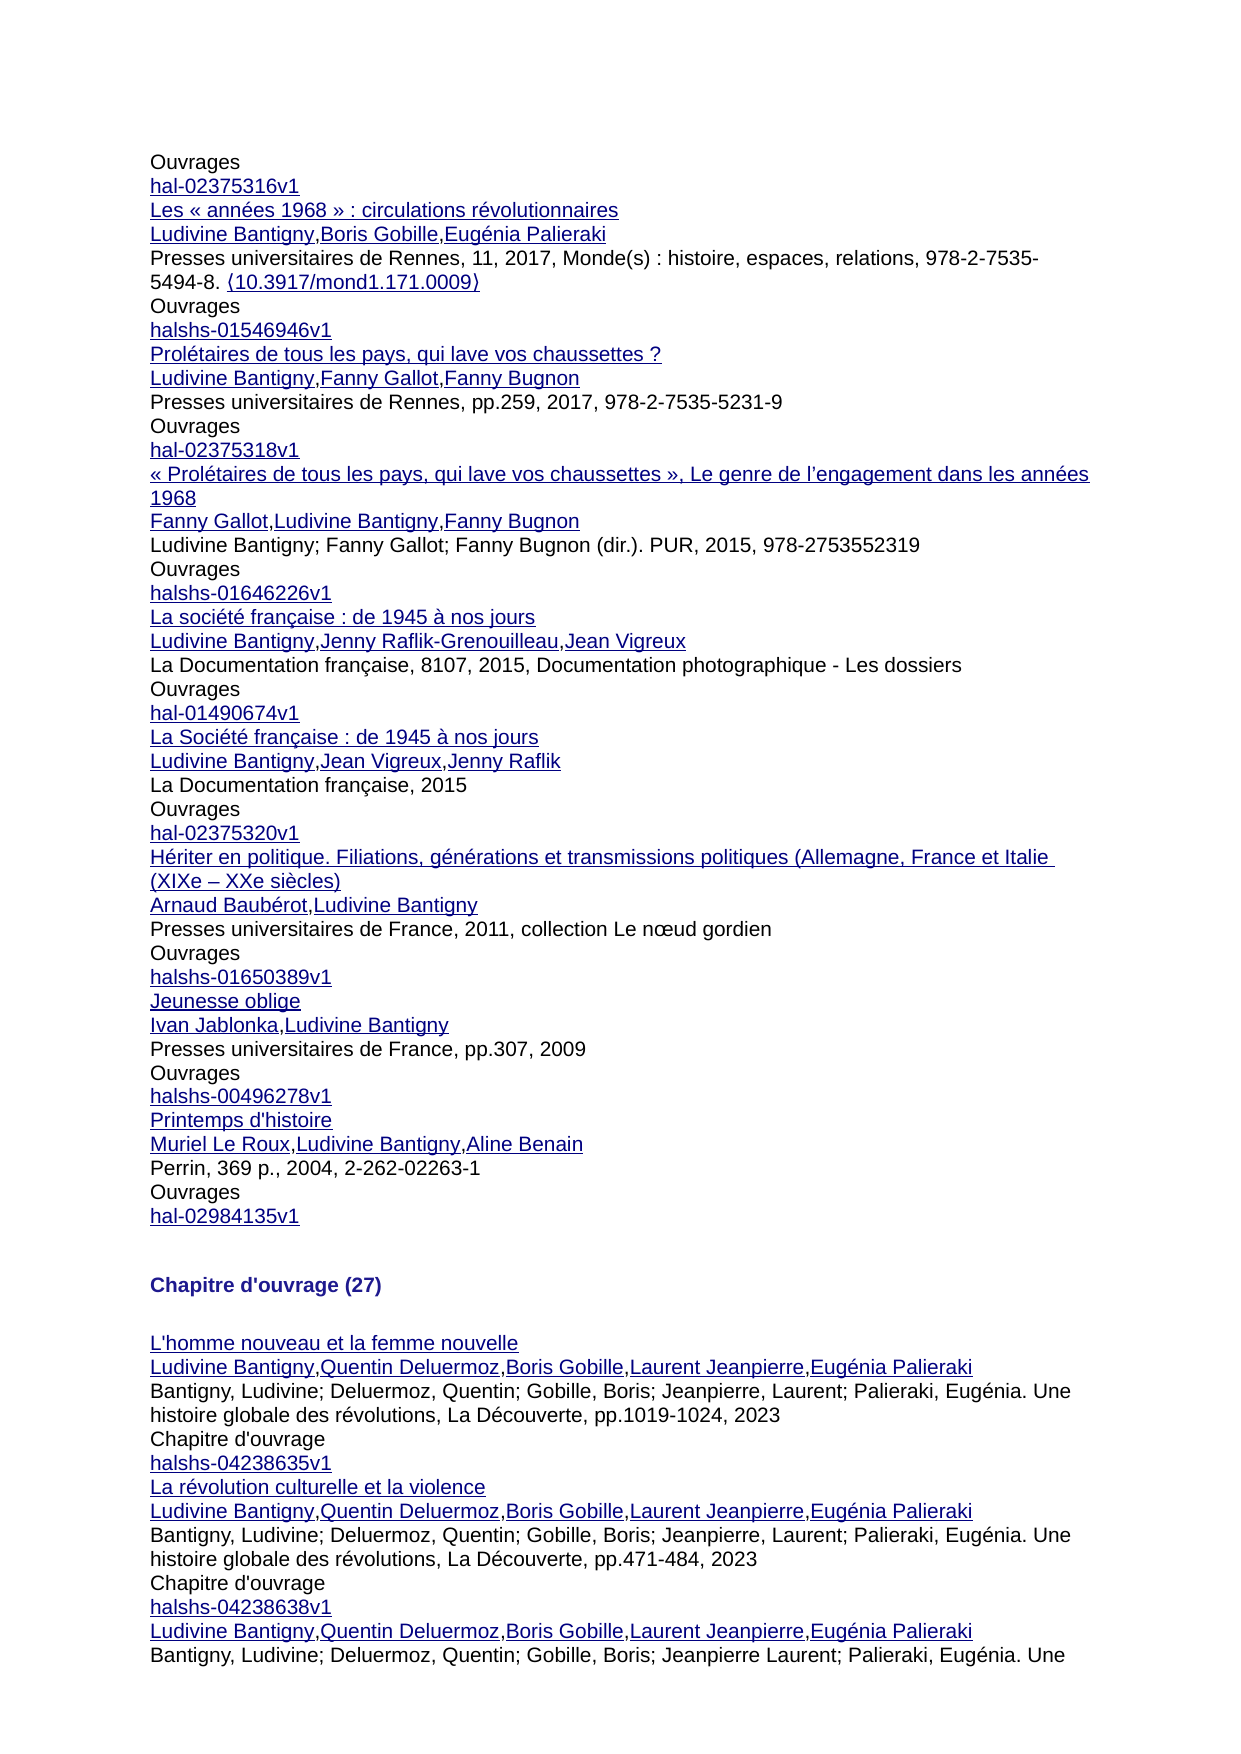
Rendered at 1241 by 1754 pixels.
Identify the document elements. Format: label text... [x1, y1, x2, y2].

table_cell La Société française : de 1945 à nos jours Ludivine Bantigny,Jean Vigreux,Jenny Raflik La Documentation française, 2015 Ouvrages hal-02375320v1 [150, 725, 1090, 845]
table_cell La circulation internationale des idées et pratiques maoïstes Ludivine Bantigny,Quentin Deluermoz,Boris Gobille,Laurent Jeanpierre,Eugénia Palieraki Bantigny, Ludivine; Deluermoz, Quentin; Gobille, Boris; Jeanpierre Laurent; Palieraki, Eugénia. Une histoire globale des révolutions, La Découverte, pp.485-489, 2023 Chapitre d'ouvrage halshs-04238633v1 [150, 1619, 1090, 1667]
table_cell La révolution culturelle et la violence Ludivine Bantigny,Quentin Deluermoz,Boris Gobille,Laurent Jeanpierre,Eugénia Palieraki Bantigny, Ludivine; Deluermoz, Quentin; Gobille, Boris; Jeanpierre, Laurent; Palieraki, Eugénia. Une histoire globale des révolutions, La Découverte, pp.471-484, 2023 Chapitre d'ouvrage halshs-04238638v1 [150, 1475, 1090, 1619]
table_cell Prolétaires de tous les pays, qui lave vos chaussettes ? Ludivine Bantigny,Fanny Gallot,Fanny Bugnon Presses universitaires de Rennes, pp.259, 2017, 978-2-7535-5231-9 Ouvrages hal-02375318v1 [150, 342, 1090, 461]
table_cell Jeunesse oblige Ivan Jablonka,Ludivine Bantigny Presses universitaires de France, pp.307, 2009 Ouvrages halshs-00496278v1 [150, 989, 1090, 1108]
table_cell Les « années 1968 » : circulations révolutionnaires Ludivine Bantigny,Boris Gobille,Eugénia Palieraki Presses universitaires de Rennes, 11, 2017, Monde(s) : histoire, espaces, relations, 978-2-7535-5494-8. ⟨10.3917/mond1.171.0009⟩ Ouvrages halshs-01546946v1 [150, 198, 1090, 342]
table_cell Hériter en politique. Filiations, générations et transmissions politiques (Allemagne, France et Italie (XIXe – XXe siècles) Arnaud Baubérot,Ludivine Bantigny Presses universitaires de France, 2011, collection Le nœud gordien Ouvrages halshs-01650389v1 [150, 845, 1090, 988]
subtitle Chapitre d'ouvrage (27) [150, 1273, 1090, 1297]
table_cell 1968 Fanny Gallot,Ludivine Bantigny,Fanny Bugnon Ludivine Bantigny; Fanny Gallot; Fanny Bugnon (dir.). PUR, 2015, 978-2753552319 Ouvrages halshs-01646226v1 [150, 483, 1090, 605]
table_cell Ouvrages hal-02375316v1 [150, 150, 1090, 198]
table_cell Printemps d'histoire Muriel Le Roux,Ludivine Bantigny,Aline Benain Perrin, 369 p., 2004, 2-262-02263-1 Ouvrages hal-02984135v1 [150, 1108, 1090, 1228]
table_header L'homme nouveau et la femme nouvelle Ludivine Bantigny,Quentin Deluermoz,Boris Gobille,Laurent Jeanpierre,Eugénia Palieraki Bantigny, Ludivine; Deluermoz, Quentin; Gobille, Boris; Jeanpierre, Laurent; Palieraki, Eugénia. Une histoire globale des révolutions, La Découverte, pp.1019-1024, 2023 Chapitre d'ouvrage halshs-04238635v1 [150, 1331, 1090, 1475]
table_cell « Prolétaires de tous les pays, qui lave vos chaussettes », Le genre de l’engagement dans les années [150, 461, 1090, 482]
table_cell La société française : de 1945 à nos jours Ludivine Bantigny,Jenny Raflik-Grenouilleau,Jean Vigreux La Documentation française, 8107, 2015, Documentation photographique - Les dossiers Ouvrages hal-01490674v1 [150, 605, 1090, 725]
